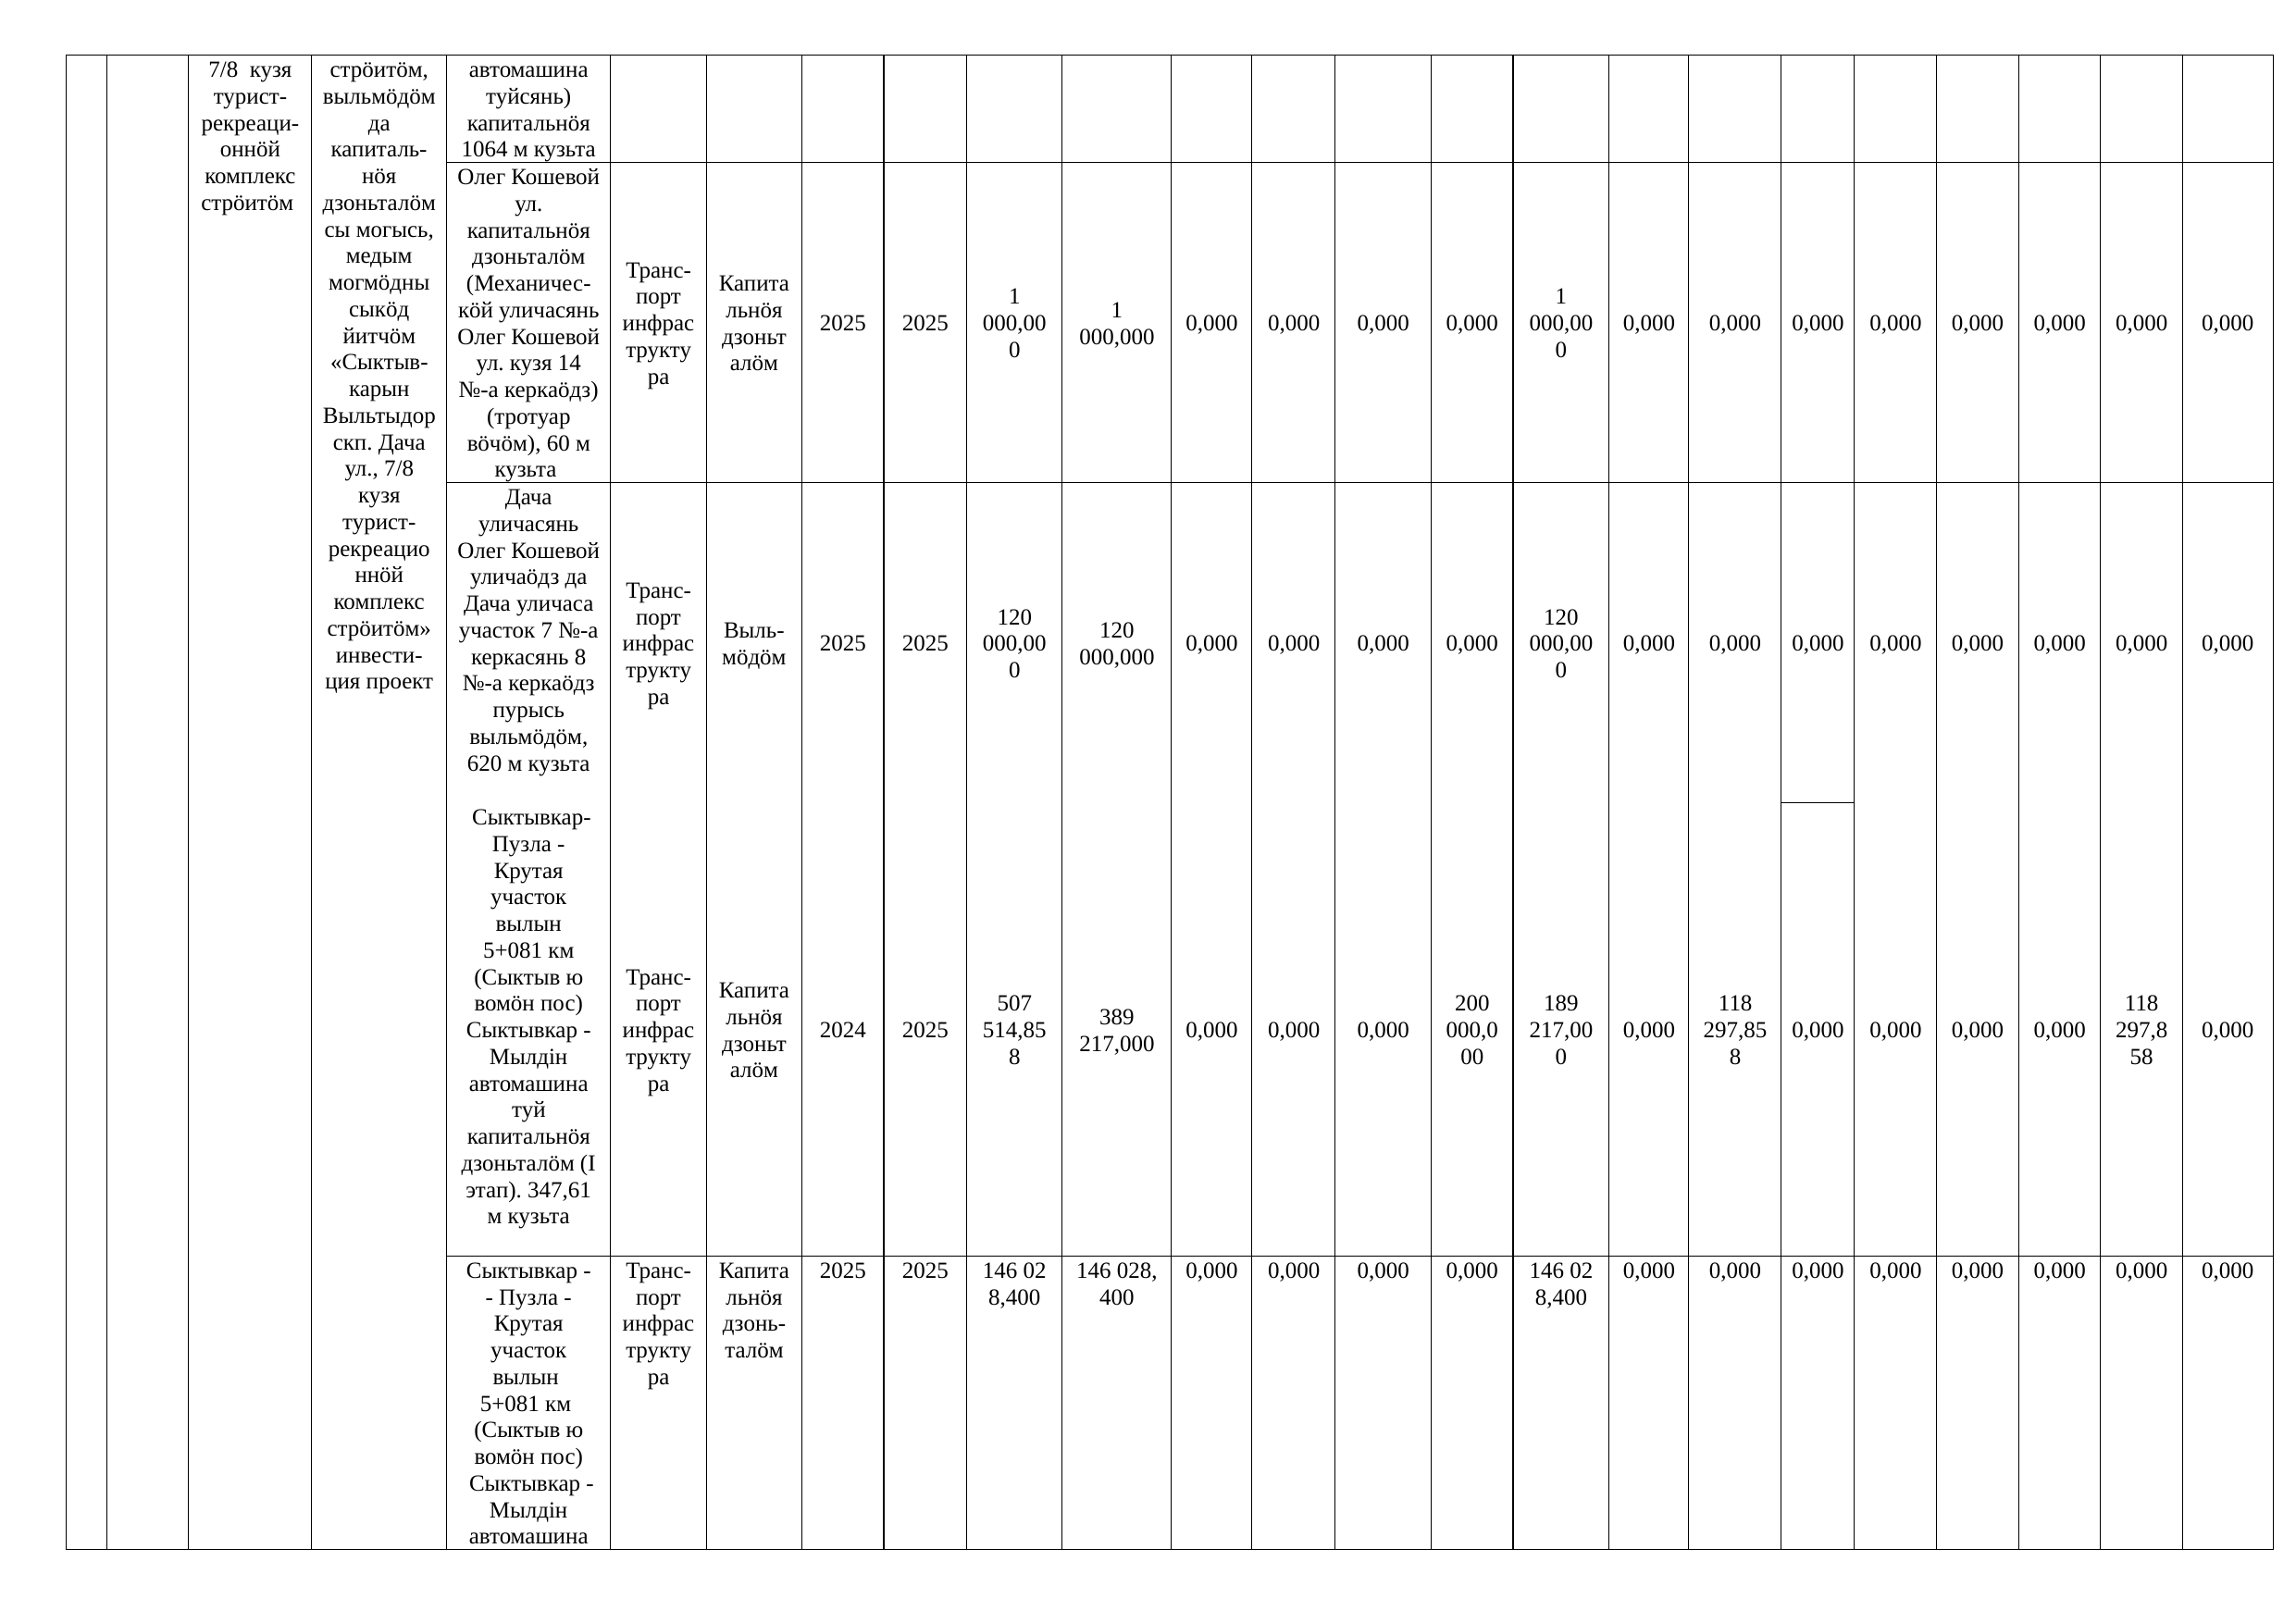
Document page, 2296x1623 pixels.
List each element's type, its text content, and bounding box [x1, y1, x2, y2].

table_cell 0,000 [1689, 163, 1781, 482]
table_cell 0,000 [1781, 1257, 1854, 1549]
table_cell 0,000 [1937, 803, 2018, 1256]
table_cell Дача уличасянь Олег Кошевой уличаӧдз да Дача уличаса участок 7 №-а керкасянь 8 №-а керкаӧдз пурысь выльмӧдӧм, 620 м кузьта [447, 483, 610, 802]
table_cell 0,000 [2101, 163, 2182, 482]
table_cell 2025 [885, 803, 966, 1256]
table_cell 0,000 [1609, 1257, 1688, 1549]
table_cell 0,000 [1172, 1257, 1251, 1549]
table_cell [2019, 56, 2100, 162]
table_cell 0,000 [1252, 483, 1334, 802]
table_cell Сыктывкар-Пузла - Крутая участок вылын 5+081 км (Сыктыв ю вомӧн пос) Сыктывкар - Мылдін автомашина туй капитальнӧя дзоньталӧм (І этап). 347,61 м кузьта [447, 803, 610, 1256]
table_cell 0,000 [1609, 163, 1688, 482]
table_cell [2183, 56, 2273, 162]
table_cell [1855, 56, 1936, 162]
table_cell 0,000 [1432, 163, 1512, 482]
table_cell 0,000 [2019, 163, 2100, 482]
table_cell 0,000 [2183, 163, 2273, 482]
table_cell 507 514,858 [967, 803, 1061, 1256]
table_cell 0,000 [1781, 483, 1854, 802]
table_cell 146 028,400 [1062, 1257, 1171, 1549]
table_cell 0,000 [2101, 1257, 2182, 1549]
table_cell Капитальнӧя дзоньталӧм [707, 803, 801, 1256]
table_cell 0,000 [2183, 483, 2273, 802]
table_cell 118 297,858 [1689, 803, 1781, 1256]
table_cell 200 000,000 [1432, 803, 1512, 1256]
table_cell Транс-порт инфраструктура [611, 163, 706, 482]
table_cell [1432, 56, 1512, 162]
table_cell 189 217,000 [1514, 803, 1608, 1256]
table_cell [885, 56, 966, 162]
table_cell 2025 [885, 1257, 966, 1549]
table_cell 0,000 [1855, 163, 1936, 482]
table_cell 0,000 [1689, 483, 1781, 802]
table_cell [1609, 56, 1688, 162]
table_cell 0,000 [1781, 163, 1854, 482]
table_cell Сыктывкар - - Пузла - Крутая участок вылын 5+081 км (Сыктыв ю вомӧн пос) Сыктывкар - Мылдін автомашина [447, 1257, 610, 1549]
table_cell автомашина туйсянь) капитальнӧя 1064 м кузьта [447, 56, 610, 162]
table_cell 0,000 [2019, 1257, 2100, 1549]
table_cell 120 000,000 [967, 483, 1061, 802]
table_cell 0,000 [1335, 1257, 1431, 1549]
table_cell 0,000 [1937, 1257, 2018, 1549]
table_cell 1 000,000 [1062, 163, 1171, 482]
table_cell 0,000 [2101, 483, 2182, 802]
table_cell [1062, 56, 1171, 162]
table_cell 2025 [802, 483, 883, 802]
table_cell Транс-порт инфраструктура [611, 483, 706, 802]
table_cell 0,000 [1609, 483, 1688, 802]
table_cell [2101, 56, 2182, 162]
table_cell 146 028,400 [1514, 1257, 1608, 1549]
table_cell 0,000 [2183, 803, 2273, 1256]
table_cell 0,000 [1252, 1257, 1334, 1549]
table_cell [707, 56, 801, 162]
table_cell 2025 [802, 163, 883, 482]
table_cell 0,000 [2019, 803, 2100, 1256]
table_cell [1514, 56, 1608, 162]
table_cell 389 217,000 [1062, 803, 1171, 1256]
table_cell [967, 56, 1061, 162]
table_cell 0,000 [1937, 163, 2018, 482]
table_cell [1335, 56, 1431, 162]
table_cell 2025 [885, 163, 966, 482]
table_cell 0,000 [2019, 483, 2100, 802]
table_cell 118 297,858 [2101, 803, 2182, 1256]
table_cell 2024 [802, 803, 883, 1256]
table_cell 0,000 [1432, 483, 1512, 802]
table_cell [1172, 56, 1251, 162]
table_cell 0,000 [1855, 1257, 1936, 1549]
table_cell 0,000 [1855, 803, 1936, 1256]
table_cell Олег Кошевой ул. капитальнӧя дзоньталӧм (Механичес-кӧй уличасянь Олег Кошевой ул. кузя 14 №-а керкаӧдз) (тротуар вӧчӧм), 60 м кузьта [447, 163, 610, 482]
table_cell 0,000 [2183, 1257, 2273, 1549]
table_cell 1 000,000 [967, 163, 1061, 482]
table_cell [67, 56, 106, 1549]
table_cell Капитальнӧя дзонь-талӧм [707, 1257, 801, 1549]
table_cell 146 028,400 [967, 1257, 1061, 1549]
table_cell стрӧитӧм, выльмӧдӧм да капиталь-нӧя дзоньталӧм сы могысь, медым могмӧдны сыкӧд йитчӧм «Сыктыв-карын Выльтыдор скп. Дача ул., 7/8 кузя турист-рекреационнӧй комплекс стрӧитӧм» инвести-ция проект [312, 56, 446, 1549]
table_cell 120 000,000 [1062, 483, 1171, 802]
table_cell 0,000 [1855, 483, 1936, 802]
table_cell 0,000 [1689, 1257, 1781, 1549]
table_cell 2025 [802, 1257, 883, 1549]
table_cell 120 000,000 [1514, 483, 1608, 802]
table_cell 0,000 [1252, 163, 1334, 482]
table_cell [1689, 56, 1781, 162]
table_cell 2025 [885, 483, 966, 802]
table_cell 0,000 [1609, 803, 1688, 1256]
table_cell [802, 56, 883, 162]
table_cell 0,000 [1432, 1257, 1512, 1549]
table_cell 0,000 [1335, 803, 1431, 1256]
table_cell 7/8 кузя турист-рекреаци-оннӧй комплекс стрӧитӧм [189, 56, 311, 1549]
table_cell [1937, 56, 2018, 162]
table_cell 0,000 [1252, 803, 1334, 1256]
table_cell 0,000 [1172, 483, 1251, 802]
table_cell [1781, 56, 1854, 162]
table_cell 0,000 [1937, 483, 2018, 802]
table_cell Транс-порт инфраструктура [611, 803, 706, 1256]
table_cell 0,000 [1335, 163, 1431, 482]
table_cell Выль-мӧдӧм [707, 483, 801, 802]
table_cell [107, 56, 188, 1549]
table_cell 0,000 [1781, 803, 1854, 1256]
table_cell 1 000,000 [1514, 163, 1608, 482]
table_cell 0,000 [1335, 483, 1431, 802]
table_cell 0,000 [1172, 163, 1251, 482]
table_cell Капитальнӧя дзоньталӧм [707, 163, 801, 482]
table_cell [1252, 56, 1334, 162]
table_cell 0,000 [1172, 803, 1251, 1256]
table_cell Транс-порт инфраструктура [611, 1257, 706, 1549]
table_cell [611, 56, 706, 162]
